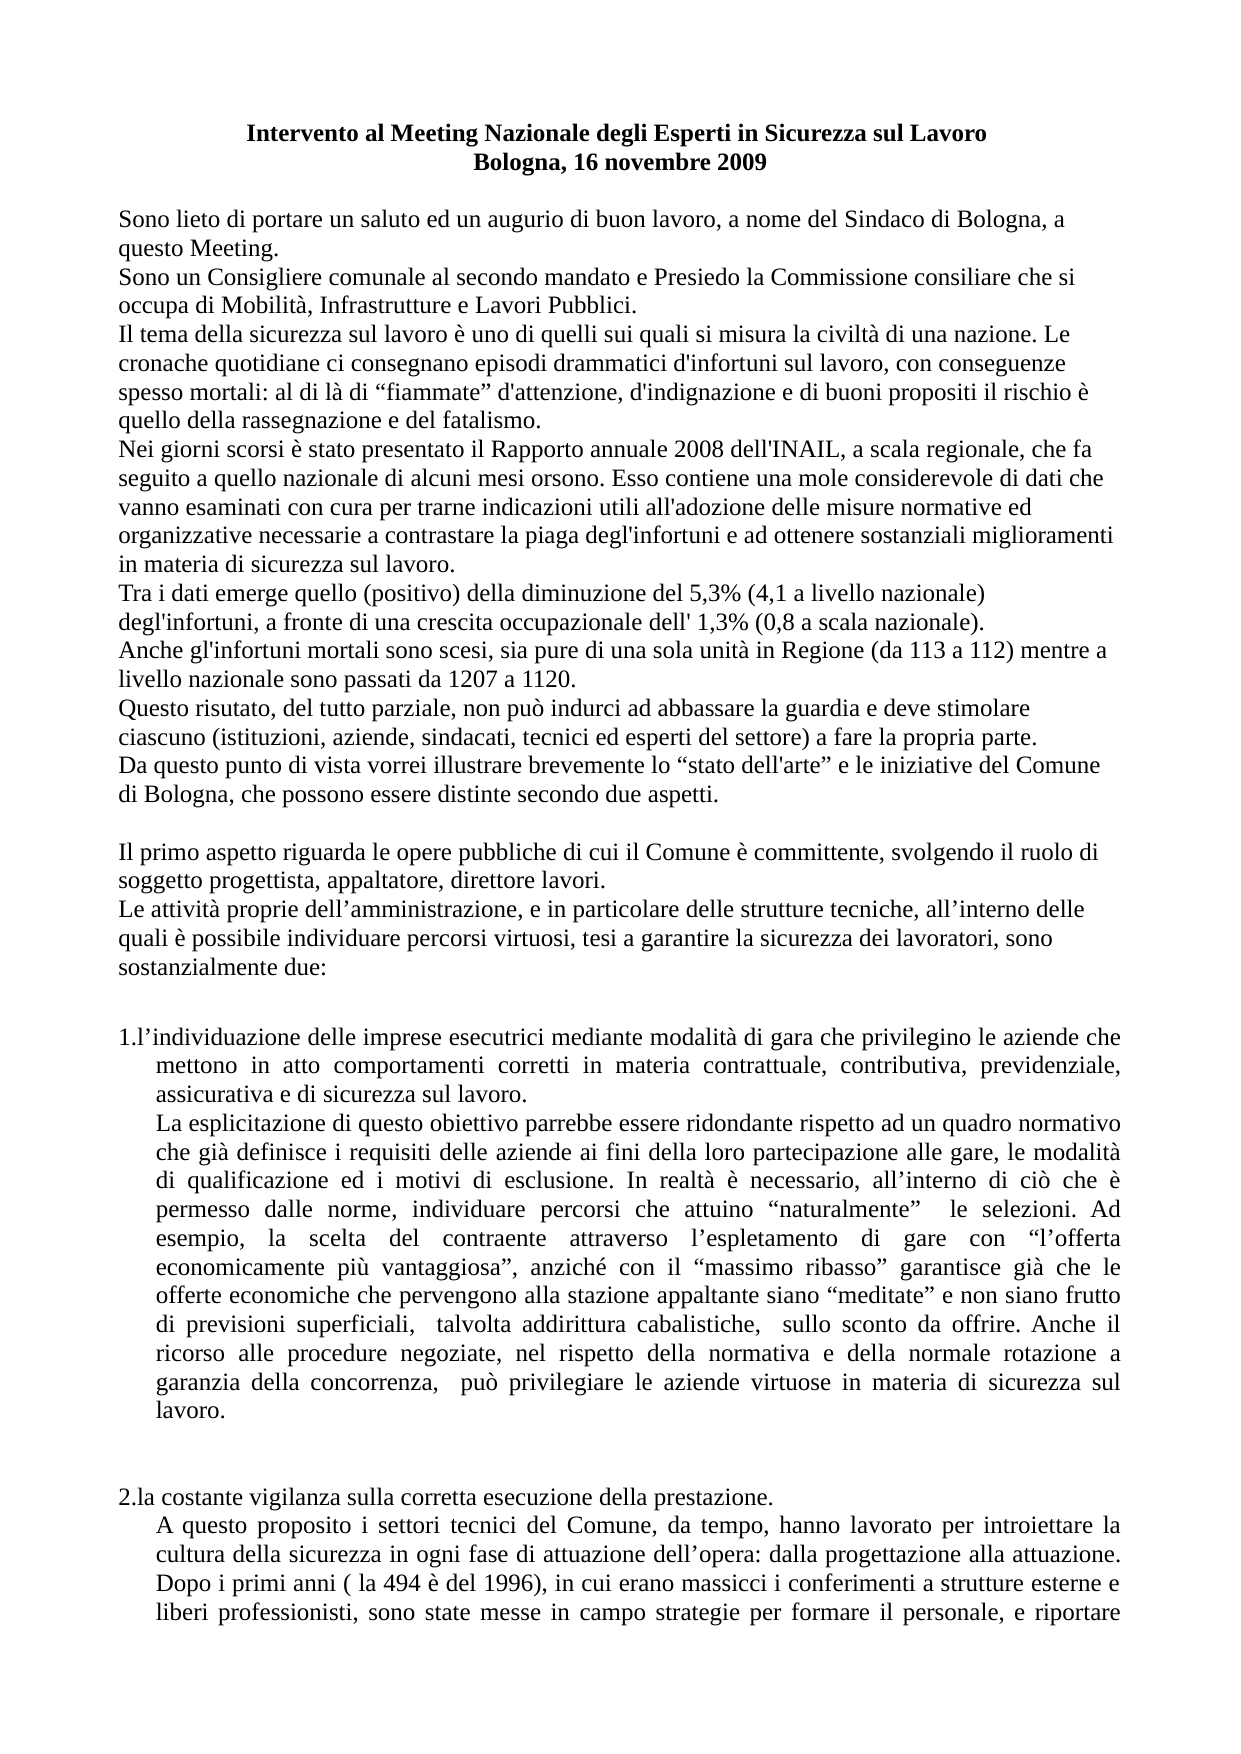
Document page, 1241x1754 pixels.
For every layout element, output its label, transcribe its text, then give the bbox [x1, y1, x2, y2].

text Bologna, 16 novembre 2009 [118, 147, 1122, 176]
text Tra i dati emerge quello (positivo) della diminuzione del 5,3% (4,1 a livello nazionale) degl'infortuni, a fronte di una crescita occupazionale dell' 1,3% (0,8 a scala nazionale). [118, 578, 1122, 636]
subtitle La esplicitazione di questo obiettivo parrebbe essere ridondante rispetto ad un quadro normativo che già definisce i requisiti delle aziende ai fini della loro partecipazione alle gare, le modalità di qualificazione ed i motivi di esclusione. In realtà è necessario, all’interno di ciò che è permesso dalle norme, individuare percorsi che attuino “naturalmente” le selezioni. Ad esempio, la scelta del contraente attraverso l’espletamento di gare con “l’offerta economicamente più vantaggiosa”, anziché con il “massimo ribasso” garantisce già che le offerte economiche che pervengono alla stazione appaltante siano “meditate” e non siano frutto di previsioni superficiali, talvolta addirittura cabalistiche, sullo sconto da offrire. Anche il ricorso alle procedure negoziate, nel rispetto della normativa e della normale rotazione a garanzia della concorrenza, può privilegiare le aziende virtuose in materia di sicurezza sul lavoro. [156, 1108, 1122, 1424]
text Il primo aspetto riguarda le opere pubbliche di cui il Comune è committente, svolgendo il ruolo di soggetto progettista, appaltatore, direttore lavori. [118, 837, 1122, 894]
text A questo proposito i settori tecnici del Comune, da tempo, hanno lavorato per introiettare la cultura della sicurezza in ogni fase di attuazione dell’opera: dalla progettazione alla attuazione. Dopo i primi anni ( la 494 è del 1996), in cui erano massicci i conferimenti a strutture esterne e liberi professionisti, sono state messe in campo strategie per formare il personale, e riportare [156, 1511, 1122, 1626]
list l’individuazione delle imprese esecutrici mediante modalità di gara che privilegino le aziende che mettono in atto comportamenti corretti in materia contrattuale, contributiva, previdenziale, assicurativa e di sicurezza sul lavoro. [118, 1022, 1122, 1108]
text Il tema della sicurezza sul lavoro è uno di quelli sui quali si misura la civiltà di una nazione. Le cronache quotidiane ci consegnano episodi drammatici d'infortuni sul lavoro, con conseguenze spesso mortali: al di là di “fiammate” d'attenzione, d'indignazione e di buoni propositi il rischio è quello della rassegnazione e del fatalismo. [118, 319, 1122, 434]
text Da questo punto di vista vorrei illustrare brevemente lo “stato dell'arte” e le iniziative del Comune di Bologna, che possono essere distinte secondo due aspetti. [118, 751, 1122, 808]
list la costante vigilanza sulla corretta esecuzione della prestazione. [118, 1482, 1122, 1511]
text Intervento al Meeting Nazionale degli Esperti in Sicurezza sul Lavoro [118, 118, 1122, 147]
text Nei giorni scorsi è stato presentato il Rapporto annuale 2008 dell'INAIL, a scala regionale, che fa seguito a quello nazionale di alcuni mesi orsono. Esso contiene una mole considerevole di dati che vanno esaminati con cura per trarne indicazioni utili all'adozione delle misure normative ed organizzative necessarie a contrastare la piaga degl'infortuni e ad ottenere sostanziali miglioramenti in materia di sicurezza sul lavoro. [118, 434, 1122, 578]
text Sono un Consigliere comunale al secondo mandato e Presiedo la Commissione consiliare che si occupa di Mobilità, Infrastrutture e Lavori Pubblici. [118, 262, 1122, 319]
text Sono lieto di portare un saluto ed un augurio di buon lavoro, a nome del Sindaco di Bologna, a questo Meeting. [118, 204, 1122, 262]
text Le attività proprie dell’amministrazione, e in particolare delle strutture tecniche, all’interno delle quali è possibile individuare percorsi virtuosi, tesi a garantire la sicurezza dei lavoratori, sono sostanzialmente due: [118, 894, 1122, 981]
text Questo risutato, del tutto parziale, non può indurci ad abbassare la guardia e deve stimolare ciascuno (istituzioni, aziende, sindacati, tecnici ed esperti del settore) a fare la propria parte. [118, 693, 1122, 751]
text Anche gl'infortuni mortali sono scesi, sia pure di una sola unità in Regione (da 113 a 112) mentre a livello nazionale sono passati da 1207 a 1120. [118, 636, 1122, 693]
